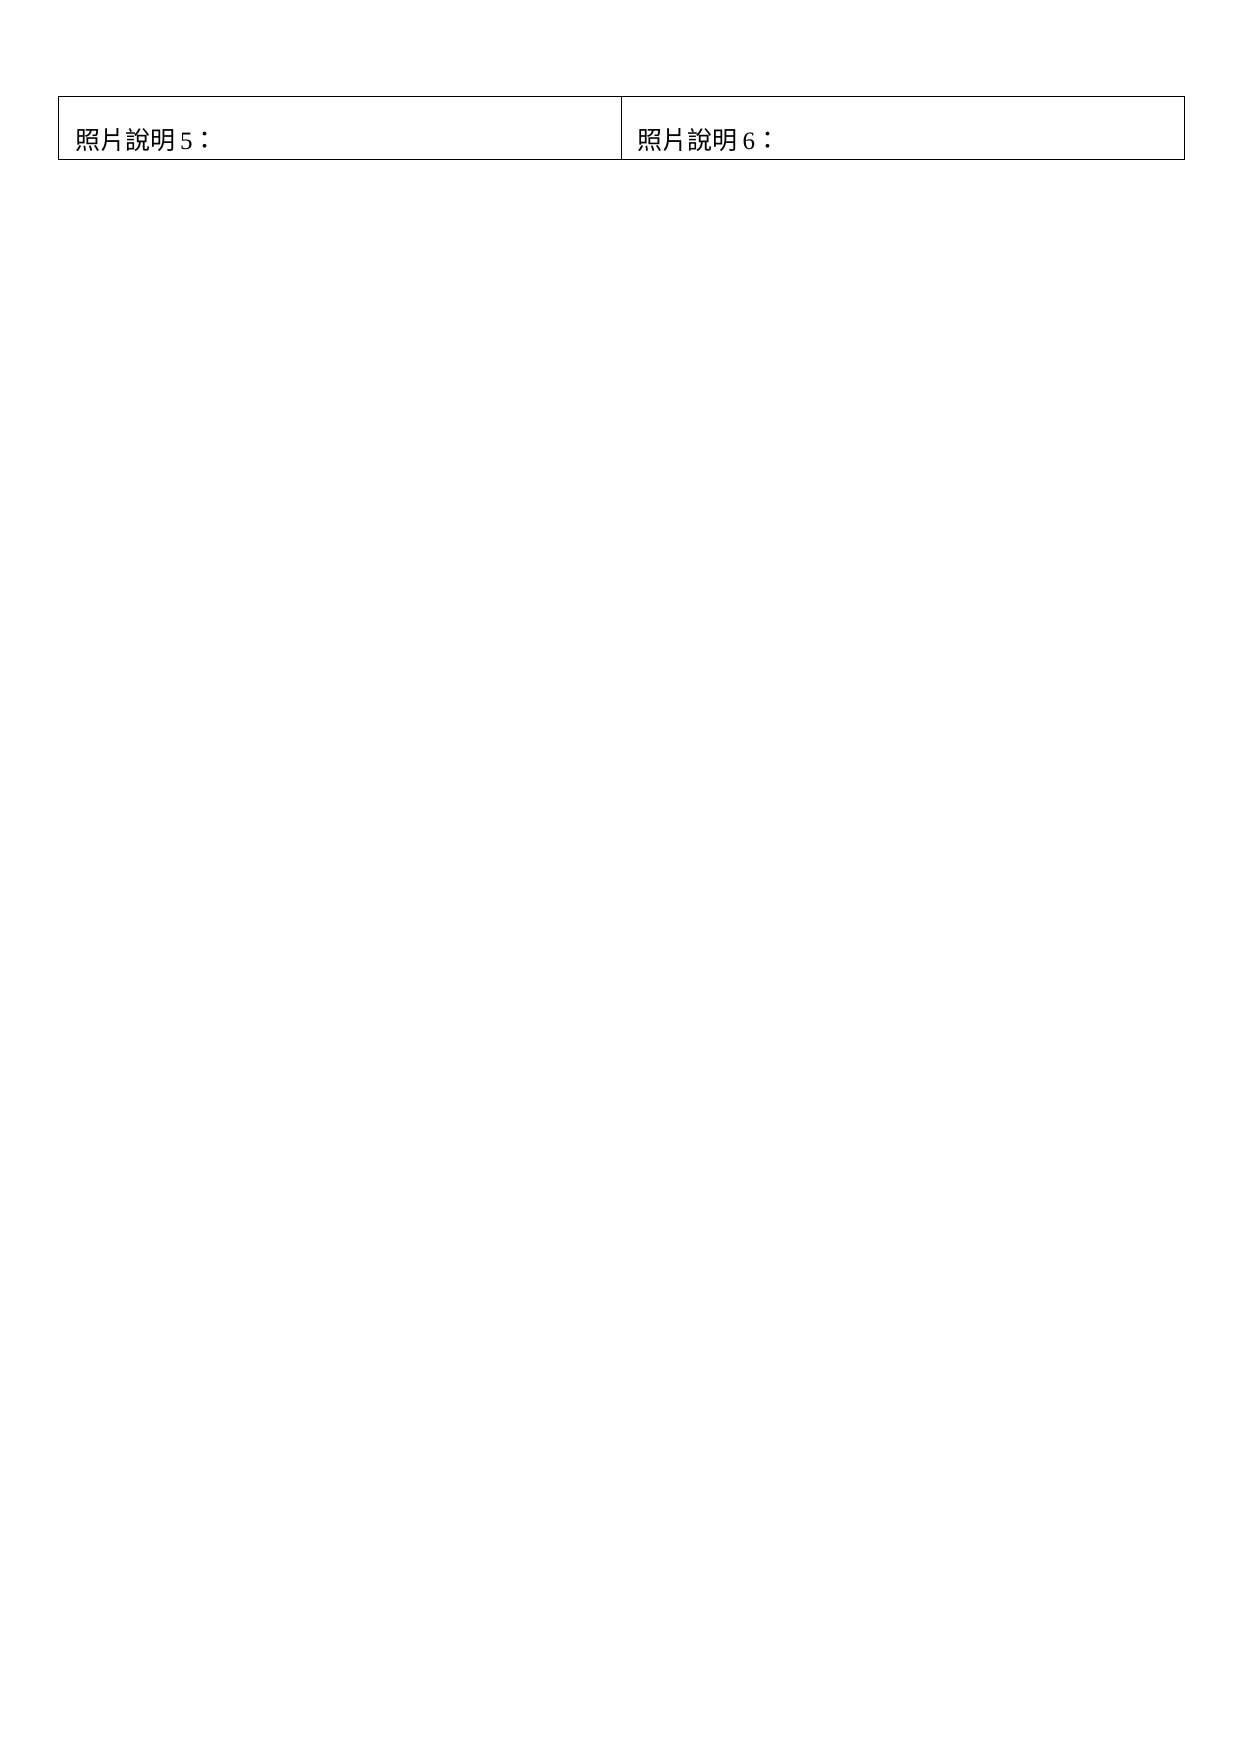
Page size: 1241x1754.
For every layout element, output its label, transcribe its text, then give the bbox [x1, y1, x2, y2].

table_cell 照片說明6： [622, 97, 1184, 159]
table_cell 照片說明5： [59, 97, 621, 159]
